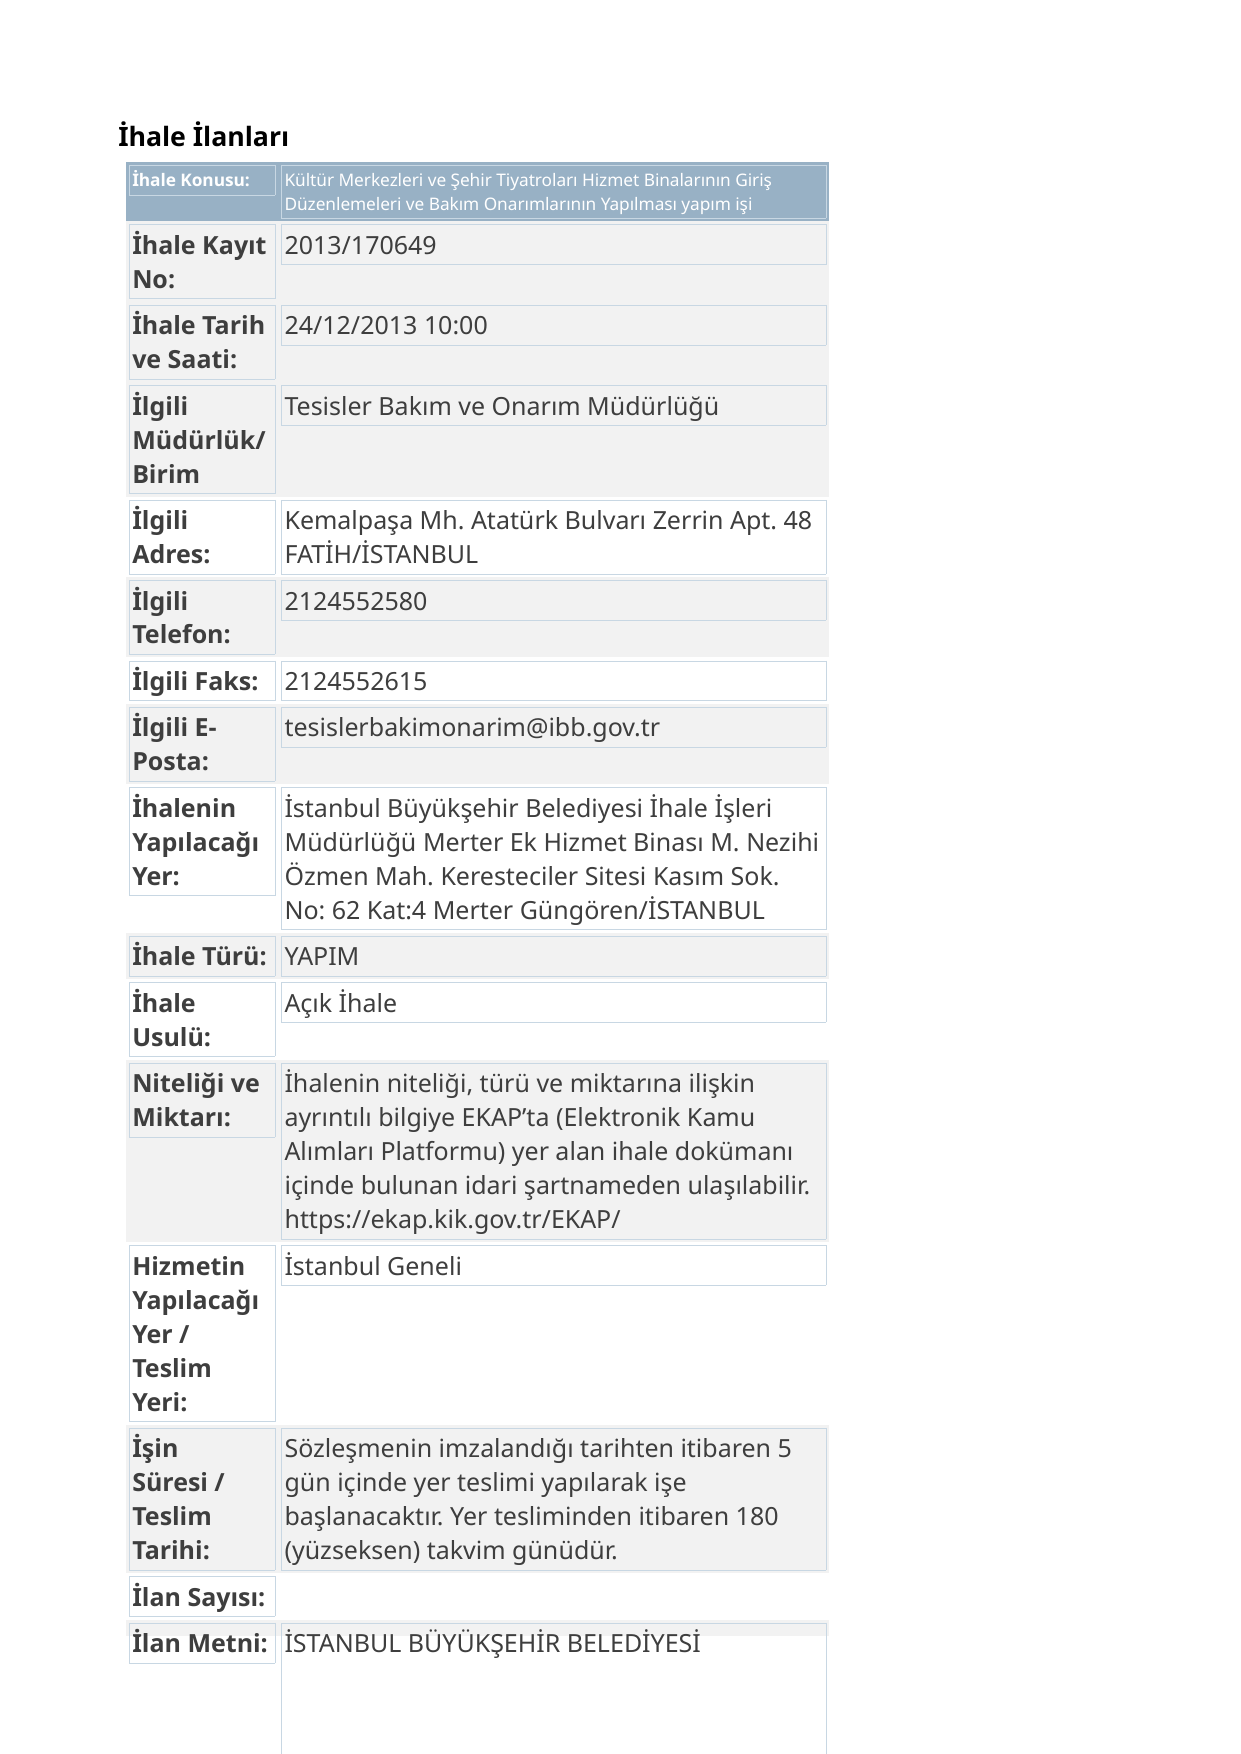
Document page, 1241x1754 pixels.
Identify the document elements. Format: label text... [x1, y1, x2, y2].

table_header [126, 162, 860, 1636]
table_header İhale Konusu: [126, 162, 278, 221]
table_cell Açık İhale [278, 979, 829, 1059]
table_cell İlgili Telefon: [126, 577, 278, 657]
table_cell İlan Metni: [126, 1620, 278, 1636]
table_cell İlgili E-Posta: [126, 704, 278, 784]
table_cell İhale Tarih ve Saati: [126, 302, 278, 382]
table_cell tesislerbakimonarim@ibb.gov.tr [278, 704, 829, 784]
table_cell 2124552580 [278, 577, 829, 657]
table_cell [278, 1573, 829, 1619]
table_cell 2124552615 [278, 658, 829, 704]
table_cell İlgili Adres: [126, 497, 278, 577]
table_cell İstanbul Büyükşehir Belediyesi İhale İşleri Müdürlüğü Merter Ek Hizmet Binası M. Nezihi Özmen Mah. Keresteciler Sitesi Kasım Sok. No: 62 Kat:4 Merter Güngören/İSTANBUL [278, 784, 829, 933]
table_cell İhale Usulü: [126, 979, 278, 1059]
table_cell İlan Metni: [130, 1624, 275, 1636]
table_cell İhalenin Yapılacağı Yer: [126, 784, 278, 933]
table_cell İşin Süresi / Teslim Tarihi: [126, 1425, 278, 1573]
table_cell YAPIM [278, 933, 829, 979]
table_cell İhale Kayıt No: [126, 221, 278, 302]
table_cell 24/12/2013 10:00 [278, 302, 829, 382]
table_cell Kemalpaşa Mh. Atatürk Bulvarı Zerrin Apt. 48 FATİH/İSTANBUL [278, 497, 829, 577]
table_cell İlgili Müdürlük/Birim [126, 382, 278, 497]
table_cell 2013/170649 [278, 221, 829, 302]
table_cell İlan Sayısı: [126, 1573, 278, 1619]
table_header Kültür Merkezleri ve Şehir Tiyatroları Hizmet Binalarının Giriş Düzenlemeleri ve Bakım Onarımlarının Yapılması yapım işi [278, 162, 829, 221]
table_cell Hizmetin Yapılacağı Yer / Teslim Yeri: [126, 1242, 278, 1425]
text İhale İlanları [118, 118, 1122, 154]
table_header [118, 154, 868, 1636]
table_cell İhale Türü: [126, 933, 278, 979]
table_cell Tesisler Bakım ve Onarım Müdürlüğü [278, 382, 829, 497]
table_cell İstanbul Geneli [278, 1242, 829, 1425]
table_cell Niteliği ve Miktarı: [126, 1060, 278, 1242]
table_cell İlgili Faks: [126, 658, 278, 704]
table_cell İhalenin niteliği, türü ve miktarına ilişkin ayrıntılı bilgiye EKAP’ta (Elektronik Kamu Alımları Platformu) yer alan ihale dokümanı içinde bulunan idari şartnameden ulaşılabilir. https://ekap.kik.gov.tr/EKAP/ [278, 1060, 829, 1242]
table_cell Sözleşmenin imzalandığı tarihten itibaren 5 gün içinde yer teslimi yapılarak işe başlanacaktır. Yer tesliminden itibaren 180 (yüzseksen) takvim günüdür. [278, 1425, 829, 1573]
